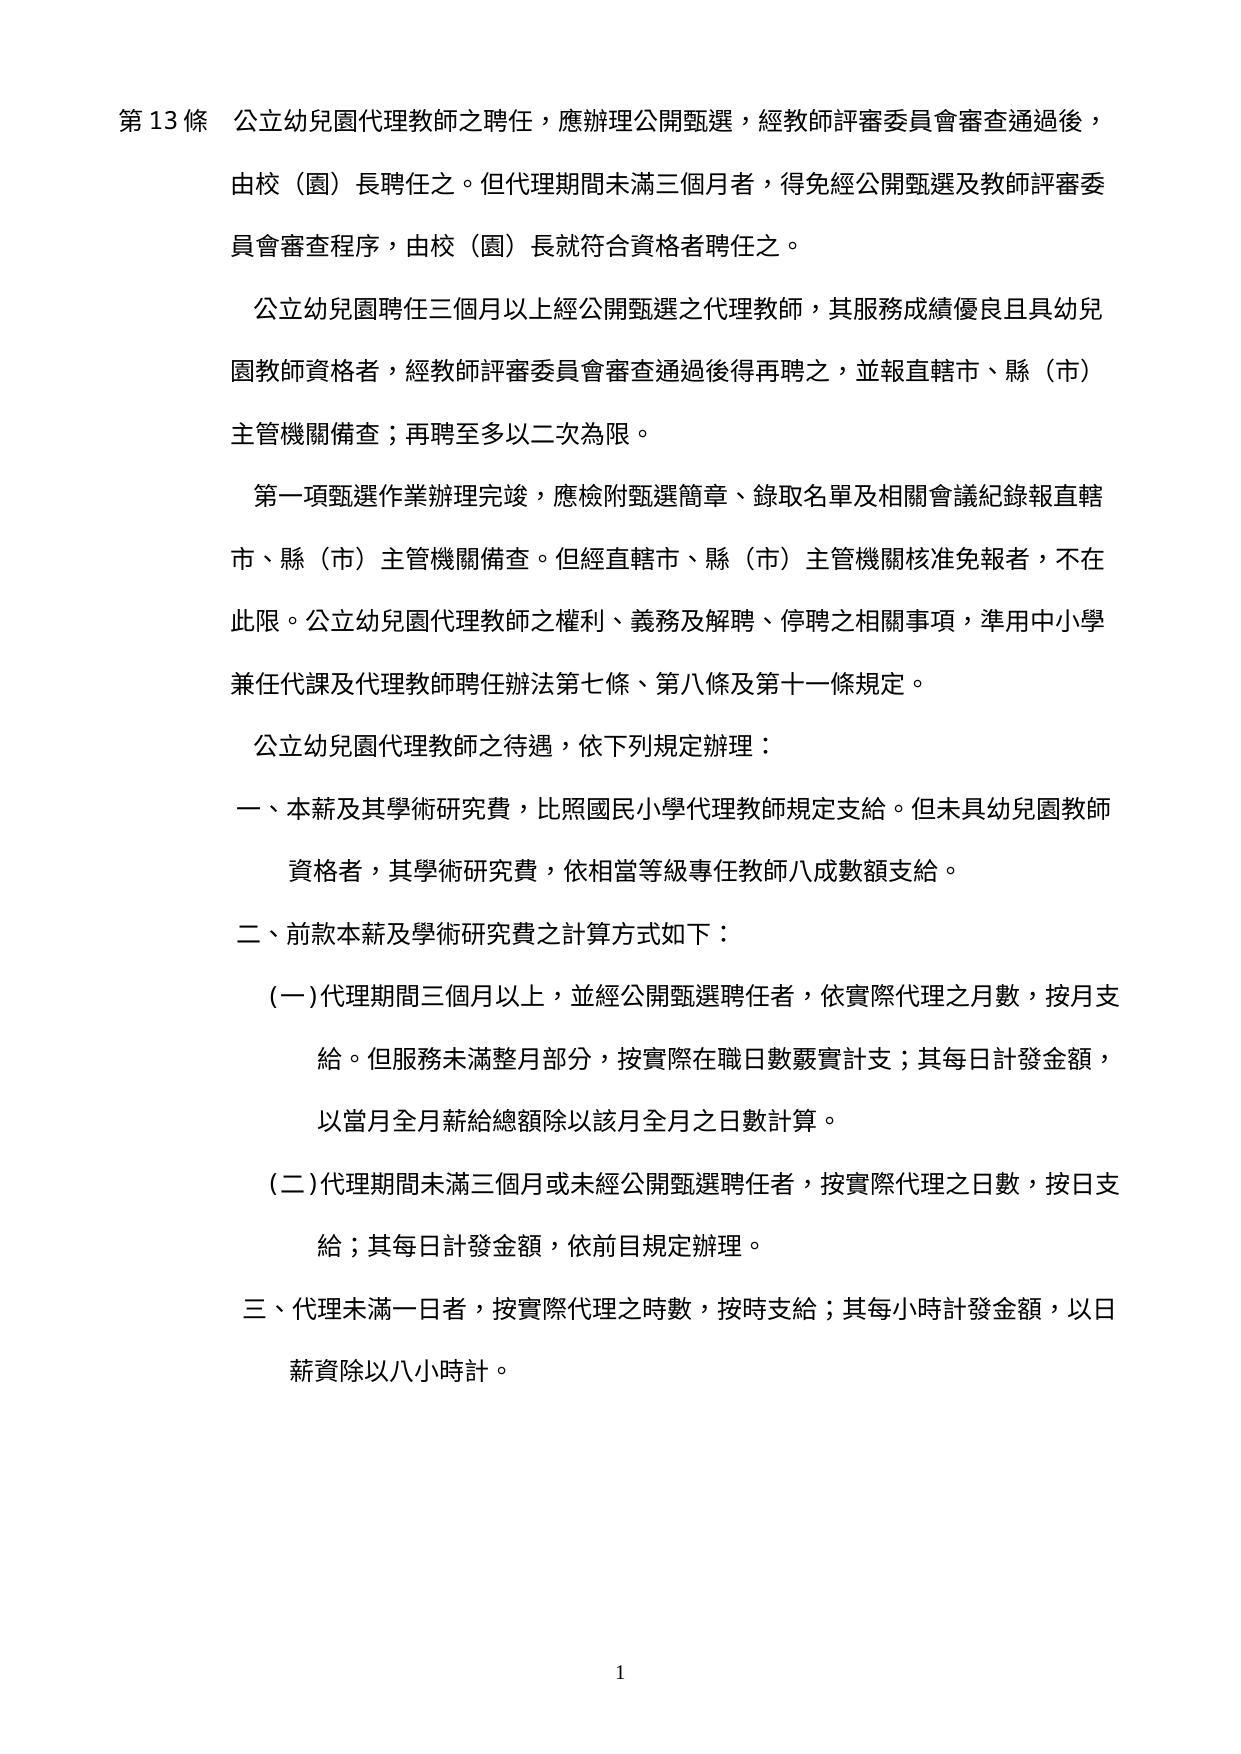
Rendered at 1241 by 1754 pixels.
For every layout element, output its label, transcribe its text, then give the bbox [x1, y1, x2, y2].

text 公立幼兒園聘任三個月以上經公開甄選之代理教師，其服務成績優良且具幼兒園教師資格者，經教師評審委員會審查通過後得再聘之，並報直轄市、縣（市）主管機關備查；再聘至多以二次為限。 [118, 266, 1122, 453]
text (二)代理期間未滿三個月或未經公開甄選聘任者，按實際代理之日數，按日支給；其每日計發金額，依前目規定辦理。 [266, 1141, 1122, 1266]
text 二、前款本薪及學術研究費之計算方式如下： [231, 891, 1122, 953]
text 第13條 公立幼兒園代理教師之聘任，應辦理公開甄選，經教師評審委員會審查通過後，由校（園）長聘任之。但代理期間未滿三個月者，得免經公開甄選及教師評審委員會審查程序，由校（園）長就符合資格者聘任之。 [118, 78, 1122, 266]
text 公立幼兒園代理教師之待遇，依下列規定辦理： [118, 703, 1122, 766]
text 一、本薪及其學術研究費，比照國民小學代理教師規定支給。但未具幼兒園教師資格者，其學術研究費，依相當等級專任教師八成數額支給。 [236, 766, 1122, 891]
text 第一項甄選作業辦理完竣，應檢附甄選簡章、錄取名單及相關會議紀錄報直轄市、縣（市）主管機關備查。但經直轄市、縣（市）主管機關核准免報者，不在此限。公立幼兒園代理教師之權利、義務及解聘、停聘之相關事項，準用中小學兼任代課及代理教師聘任辦法第七條、第八條及第十一條規定。 [118, 453, 1122, 703]
text (一)代理期間三個月以上，並經公開甄選聘任者，依實際代理之月數，按月支給。但服務未滿整月部分，按實際在職日數覈實計支；其每日計發金額，以當月全月薪給總額除以該月全月之日數計算。 [266, 953, 1122, 1141]
text 三、代理未滿一日者，按實際代理之時數，按時支給；其每小時計發金額，以日薪資除以八小時計。 [242, 1266, 1122, 1391]
